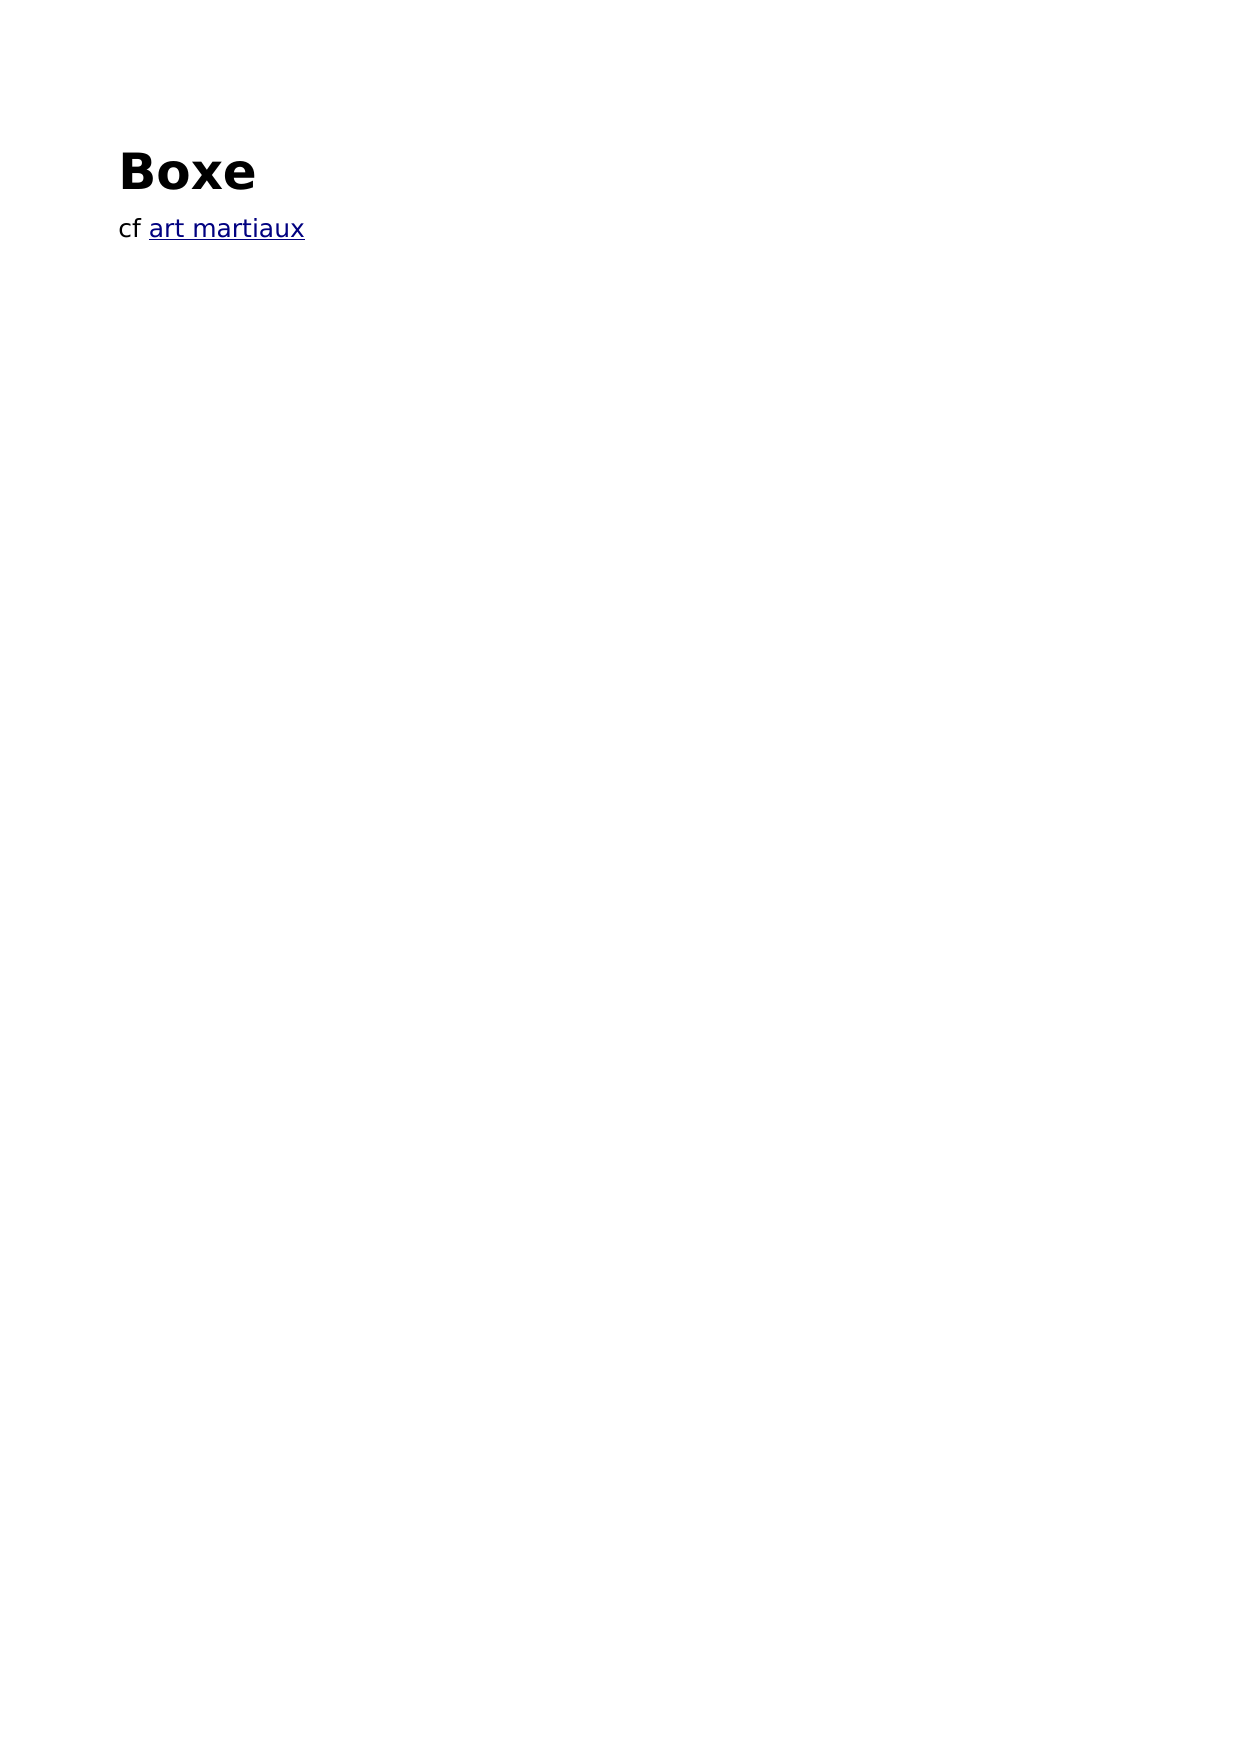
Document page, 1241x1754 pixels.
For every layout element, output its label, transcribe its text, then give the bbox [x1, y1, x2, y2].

subtitle Boxe [118, 143, 1122, 201]
text cf art martiaux [118, 214, 1122, 243]
